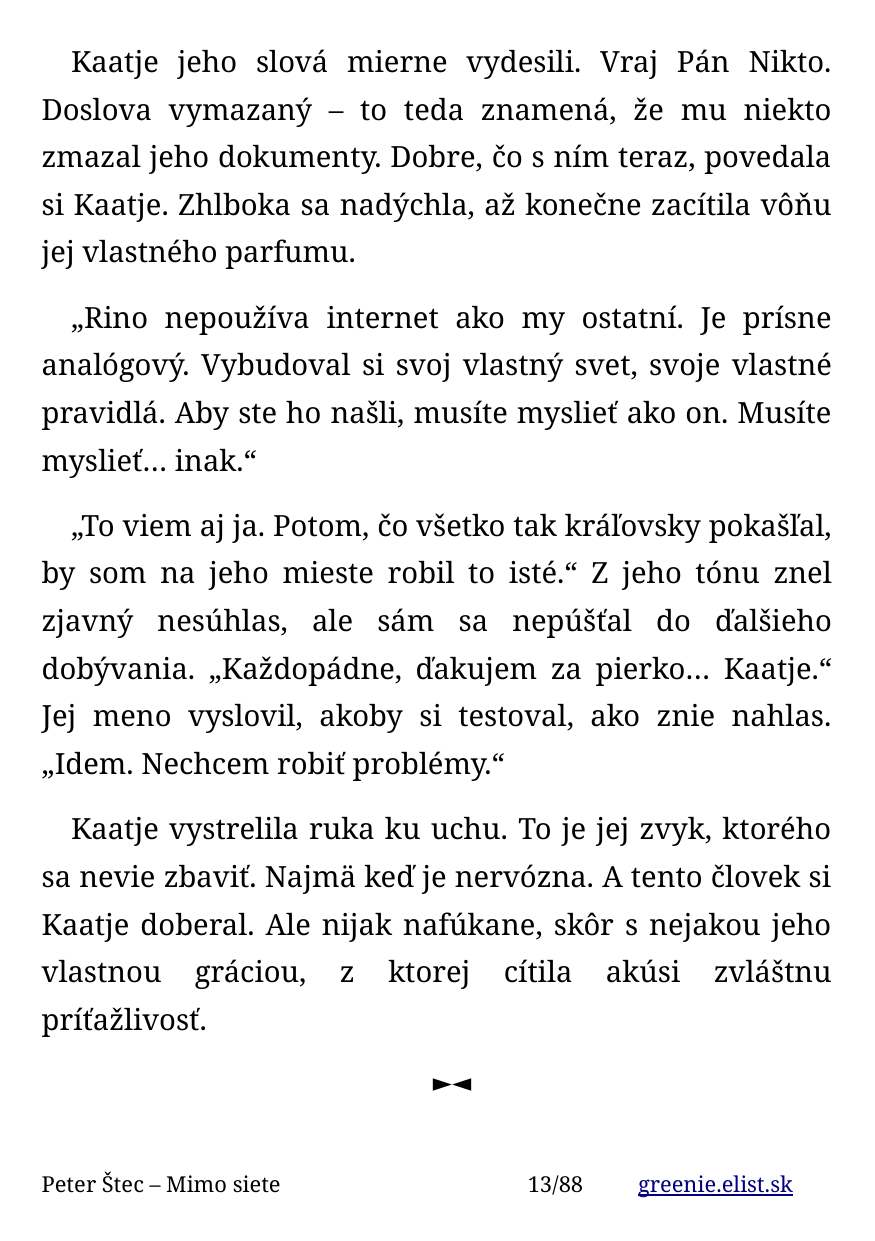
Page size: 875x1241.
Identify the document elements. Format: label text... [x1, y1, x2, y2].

text Kaatje jeho slová mierne vydesili. Vraj Pán Nikto. Doslova vymazaný – to teda znamená, že mu niekto zmazal jeho dokumenty. Dobre, čo s ním teraz, povedala si Kaatje. Zhlboka sa nadýchla, až konečne zacítila vôňu jej vlastného parfumu. [41, 41, 833, 271]
text „To viem aj ja. Potom, čo všetko tak kráľovsky pokašľal, by som na jeho mieste robil to isté.“ Z jeho tónu znel zjavný nesúhlas, ale sám sa nepúšťal do ďalšieho dobývania. „Každopádne, ďakujem za pierko… Kaatje.“ Jej meno vyslovil, akoby si testoval, ako znie nahlas. „Idem. Nechcem robiť problémy.“ [41, 505, 833, 783]
text Kaatje vystrelila ruka ku uchu. To je jej zvyk, ktorého sa nevie zbaviť. Najmä keď je nervózna. A tento človek si Kaatje doberal. Ale nijak nafúkane, skôr s nejakou jeho vlastnou gráciou, z ktorej cítila akúsi zvláštnu príťažlivosť. [41, 808, 833, 1039]
text „Rino nepoužíva internet ako my ostatní. Je prísne analógový. Vybudoval si svoj vlastný svet, svoje vlastné pravidlá. Aby ste ho našli, musíte myslieť ako on. Musíte myslieť… inak.“ [41, 297, 833, 479]
text ►◄ [41, 1064, 833, 1098]
